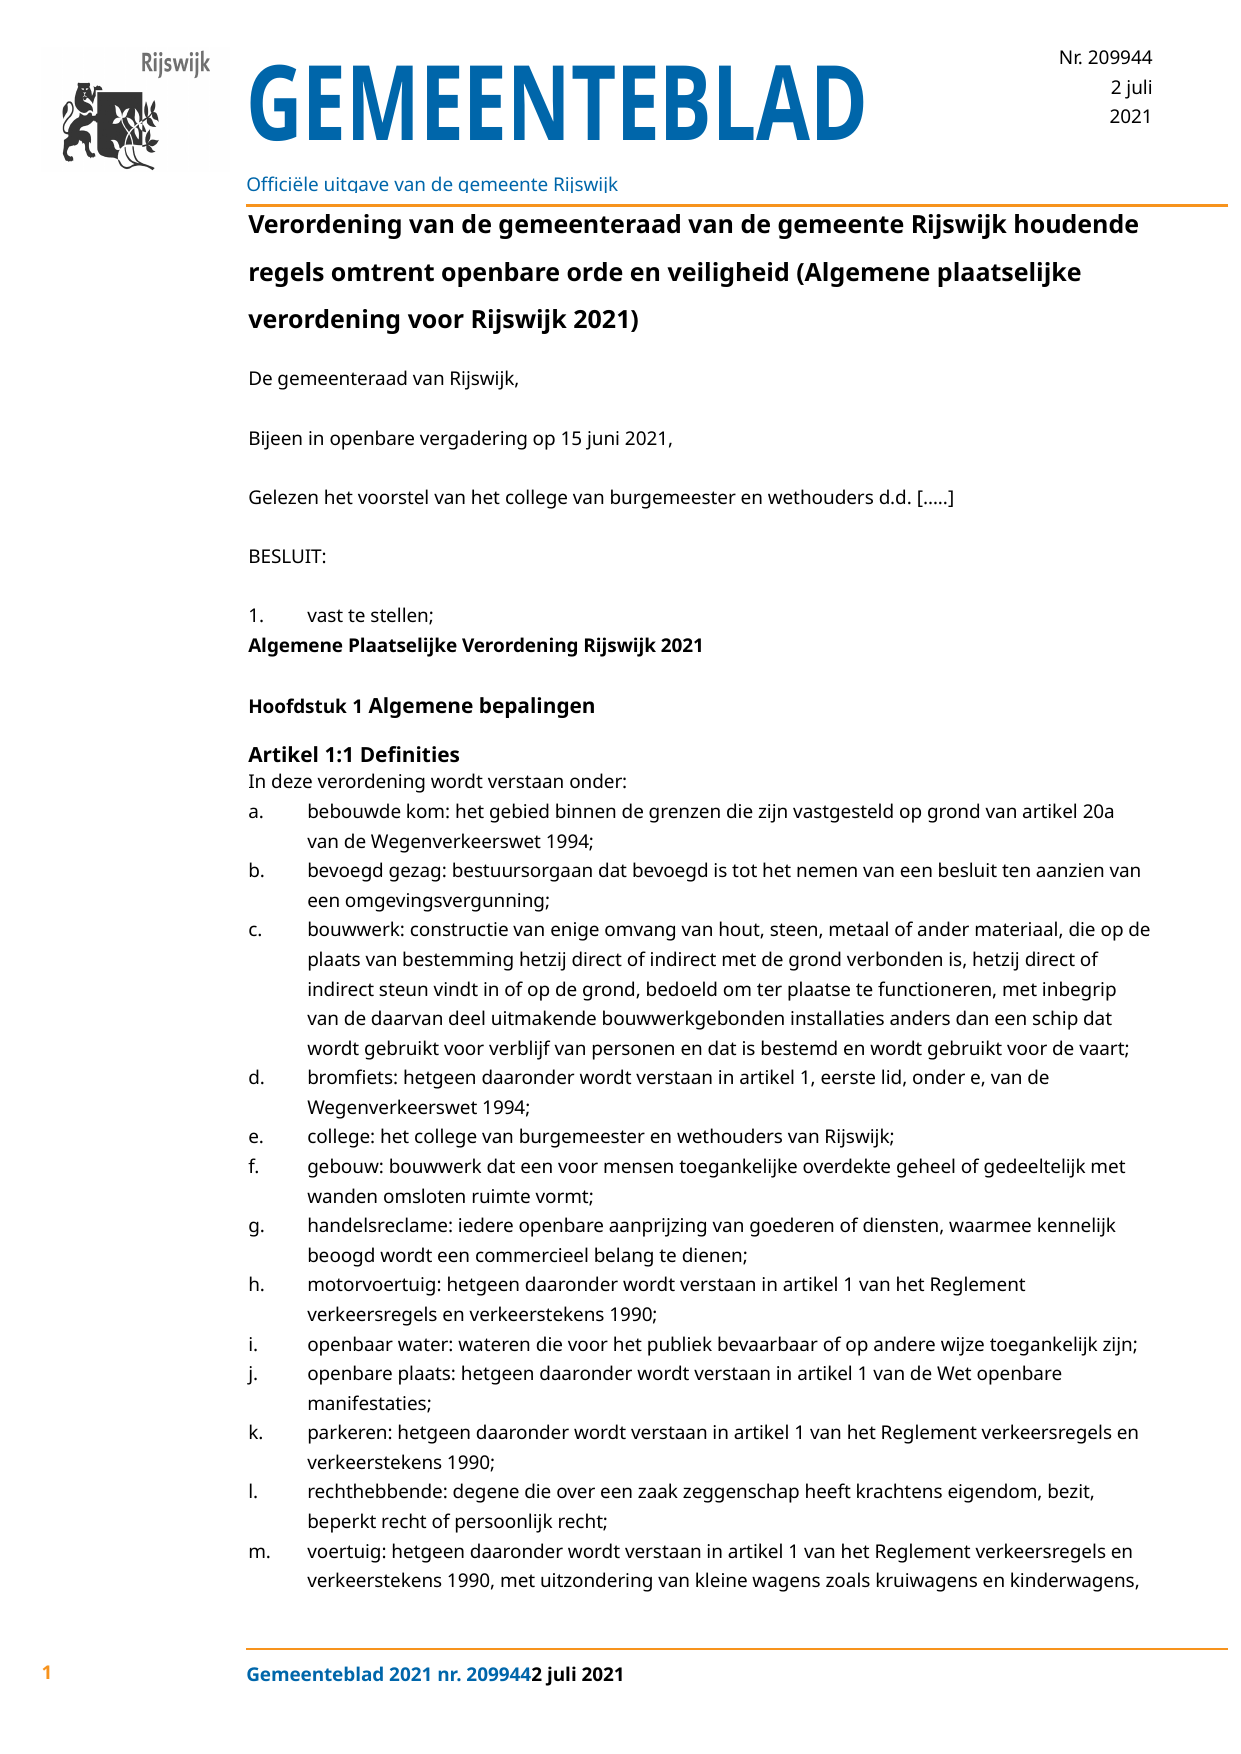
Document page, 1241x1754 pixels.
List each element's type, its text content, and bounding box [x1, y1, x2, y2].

list openbare plaats: hetgeen daaronder wordt verstaan in artikel 1 van de Wet openbare manifestaties; [248, 1360, 1152, 1416]
list vast te stellen; [248, 602, 1152, 628]
text De gemeenteraad van Rijswijk, [248, 366, 1152, 391]
list college: het college van burgemeester en wethouders van Rijswijk; [248, 1124, 1152, 1149]
list gebouw: bouwwerk dat een voor mensen toegankelijke overdekte geheel of gedeeltelijk met wanden omsloten ruimte vormt; [248, 1153, 1152, 1208]
list motorvoertuig: hetgeen daaronder wordt verstaan in artikel 1 van het Reglement verkeersregels en verkeerstekens 1990; [248, 1272, 1152, 1327]
picture [41, 47, 231, 172]
text BESLUIT: [248, 543, 1152, 569]
list voertuig: hetgeen daaronder wordt verstaan in artikel 1 van het Reglement verkeersregels en verkeerstekens 1990, met uitzondering van kleine wagens zoals kruiwagens en kinderwagens, [248, 1538, 1152, 1593]
list bouwwerk: constructie van enige omvang van hout, steen, metaal of ander materiaal, die op de plaats van bestemming hetzij direct of indirect met de grond verbonden is, hetzij direct of indirect steun vindt in of op de grond, bedoeld om ter plaatse te functioneren, met inbegrip van de daarvan deel uitmakende bouwwerkgebonden installaties anders dan een schip dat wordt gebruikt voor verblijf van personen en dat is bestemd en wordt gebruikt voor de vaart; [248, 917, 1152, 1061]
text Algemene Plaatselijke Verordening Rijswijk 2021 [248, 632, 1152, 657]
list rechthebbende: degene die over een zaak zeggenschap heeft krachtens eigendom, bezit, beperkt recht of persoonlijk recht; [248, 1479, 1152, 1534]
text Bijeen in openbare vergadering op 15 juni 2021, [248, 425, 1152, 450]
text Verordening van de gemeenteraad van de gemeente Rijswijk houdende regels omtrent openbare orde en veiligheid (Algemene plaatselijke verordening voor Rijswijk 2021) [248, 207, 1152, 336]
list bromfiets: hetgeen daaronder wordt verstaan in artikel 1, eerste lid, onder e, van de Wegenverkeerswet 1994; [248, 1064, 1152, 1120]
list handelsreclame: iedere openbare aanprijzing van goederen of diensten, waarmee kennelijk beoogd wordt een commercieel belang te dienen; [248, 1212, 1152, 1268]
list bevoegd gezag: bestuursorgaan dat bevoegd is tot het nemen van een besluit ten aanzien van een omgevingsvergunning; [248, 857, 1152, 913]
text Hoofdstuk 1 Algemene bepalingen [248, 691, 1152, 719]
list openbaar water: wateren die voor het publiek bevaarbaar of op andere wijze toegankelijk zijn; [248, 1331, 1152, 1356]
list parkeren: hetgeen daaronder wordt verstaan in artikel 1 van het Reglement verkeersregels en verkeerstekens 1990; [248, 1419, 1152, 1475]
text Artikel 1:1 Definities [248, 740, 1152, 769]
list bebouwde kom: het gebied binnen de grenzen die zijn vastgesteld op grond van artikel 20a van de Wegenverkeerswet 1994; [248, 798, 1152, 853]
text In deze verordening wordt verstaan onder: [248, 769, 1152, 794]
text Gelezen het voorstel van het college van burgemeester en wethouders d.d. […..] [248, 484, 1152, 509]
